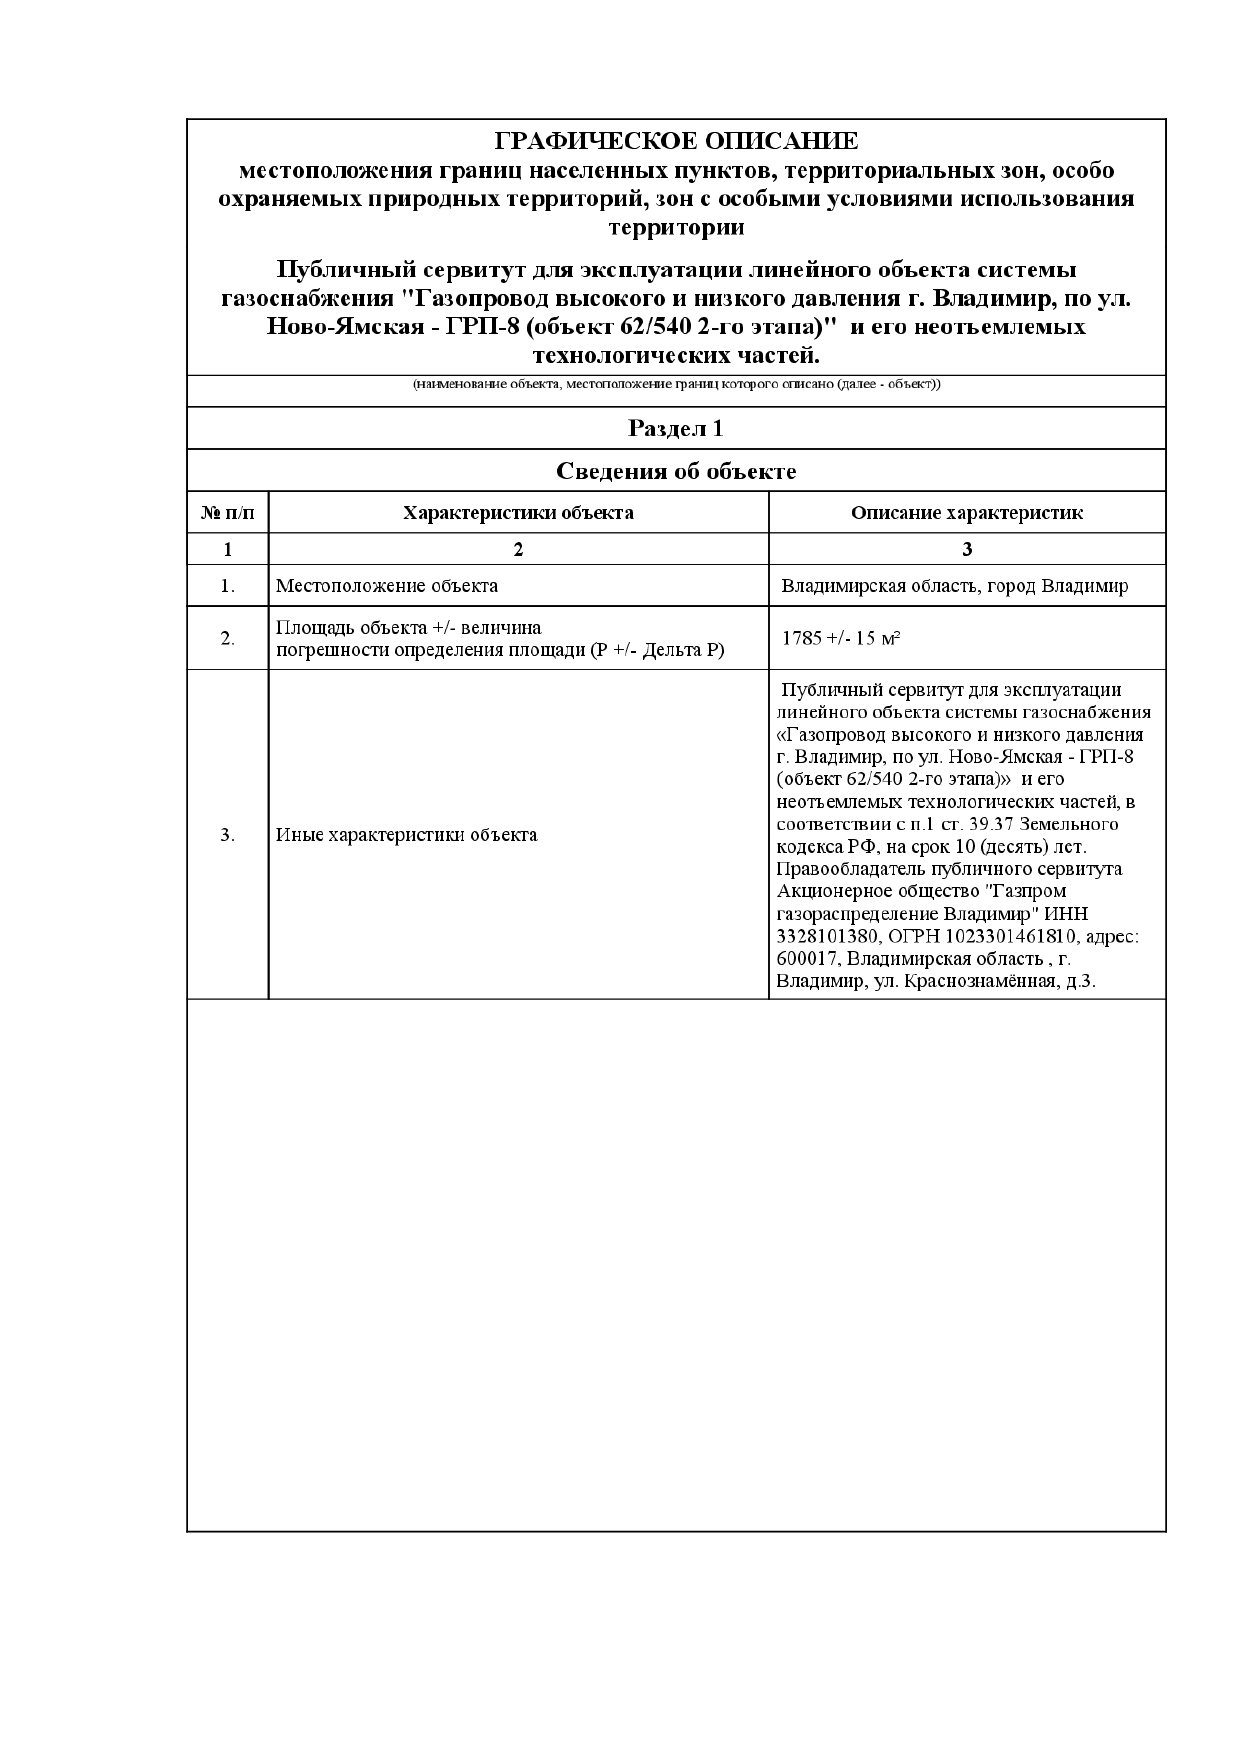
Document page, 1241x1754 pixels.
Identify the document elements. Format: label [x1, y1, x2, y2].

picture [168, 101, 1175, 1551]
